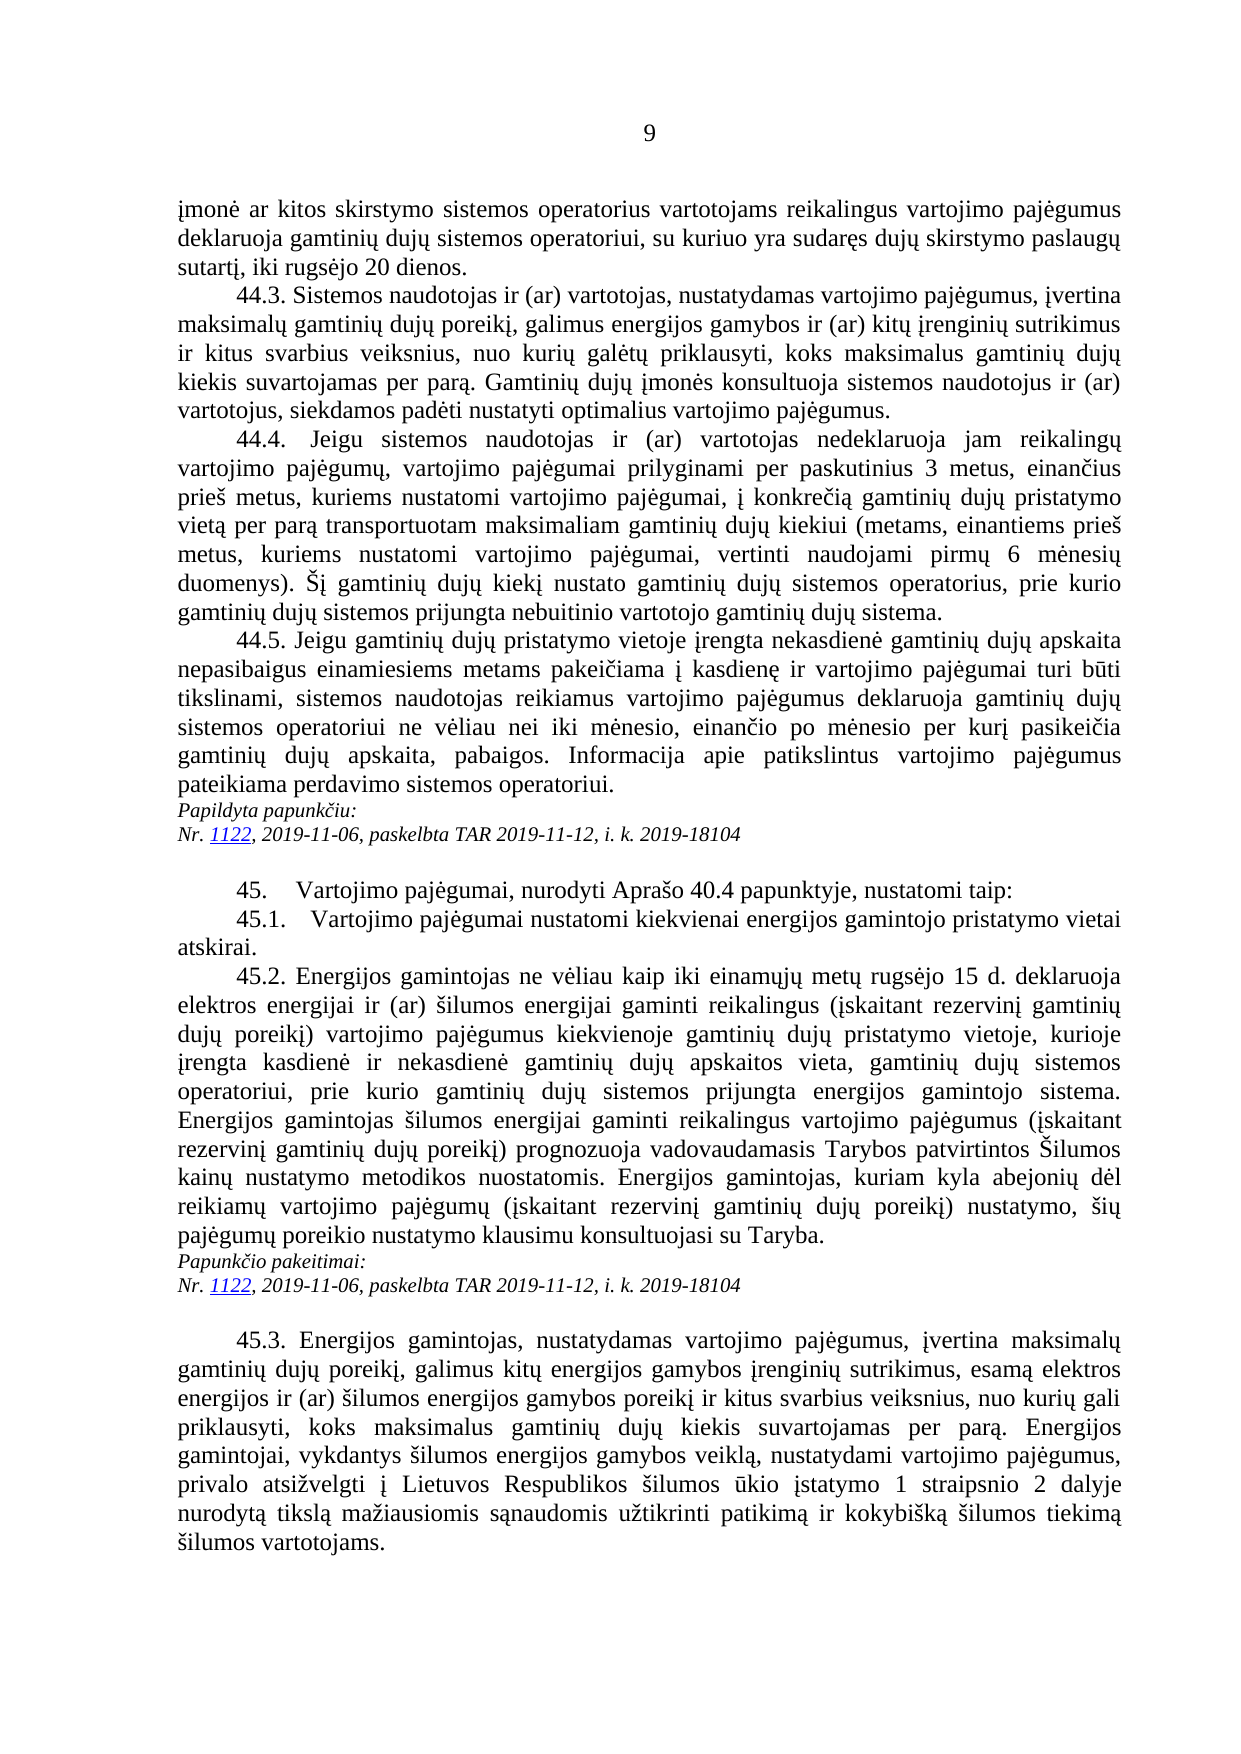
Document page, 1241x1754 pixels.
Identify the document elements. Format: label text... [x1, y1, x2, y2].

text 45.3. Energijos gamintojas, nustatydamas vartojimo pajėgumus, įvertina maksimalų gamtinių dujų poreikį, galimus kitų energijos gamybos įrenginių sutrikimus, esamą elektros energijos ir (ar) šilumos energijos gamybos poreikį ir kitus svarbius veiksnius, nuo kurių gali priklausyti, koks maksimalus gamtinių dujų kiekis suvartojamas per parą. Energijos gamintojai, vykdantys šilumos energijos gamybos veiklą, nustatydami vartojimo pajėgumus, privalo atsižvelgti į Lietuvos Respublikos šilumos ūkio įstatymo 1 straipsnio 2 dalyje nurodytą tikslą mažiausiomis sąnaudomis užtikrinti patikimą ir kokybišką šilumos tiekimą šilumos vartotojams. [177, 1326, 1122, 1556]
text Papildyta papunkčiu: [177, 798, 1122, 822]
text Nr. 1122, 2019-11-06, paskelbta TAR 2019-11-12, i. k. 2019-18104 [177, 822, 1122, 846]
text Nr. 1122, 2019-11-06, paskelbta TAR 2019-11-12, i. k. 2019-18104 [177, 1273, 1122, 1297]
text 45.1. Vartojimo pajėgumai nustatomi kiekvienai energijos gamintojo pristatymo vietai atskirai. [177, 904, 1122, 961]
text 44.4. Jeigu sistemos naudotojas ir (ar) vartotojas nedeklaruoja jam reikalingų vartojimo pajėgumų, vartojimo pajėgumai prilyginami per paskutinius 3 metus, einančius prieš metus, kuriems nustatomi vartojimo pajėgumai, į konkrečią gamtinių dujų pristatymo vietą per parą transportuotam maksimaliam gamtinių dujų kiekiui (metams, einantiems prieš metus, kuriems nustatomi vartojimo pajėgumai, vertinti naudojami pirmų 6 mėnesių duomenys). Šį gamtinių dujų kiekį nustato gamtinių dujų sistemos operatorius, prie kurio gamtinių dujų sistemos prijungta nebuitinio vartotojo gamtinių dujų sistema. [177, 424, 1122, 626]
text 45. Vartojimo pajėgumai, nurodyti Aprašo 40.4 papunktyje, nustatomi taip: [177, 875, 1122, 904]
text 45.2. Energijos gamintojas ne vėliau kaip iki einamųjų metų rugsėjo 15 d. deklaruoja elektros energijai ir (ar) šilumos energijai gaminti reikalingus (įskaitant rezervinį gamtinių dujų poreikį) vartojimo pajėgumus kiekvienoje gamtinių dujų pristatymo vietoje, kurioje įrengta kasdienė ir nekasdienė gamtinių dujų apskaitos vieta, gamtinių dujų sistemos operatoriui, prie kurio gamtinių dujų sistemos prijungta energijos gamintojo sistema. Energijos gamintojas šilumos energijai gaminti reikalingus vartojimo pajėgumus (įskaitant rezervinį gamtinių dujų poreikį) prognozuoja vadovaudamasis Tarybos patvirtintos Šilumos kainų nustatymo metodikos nuostatomis. Energijos gamintojas, kuriam kyla abejonių dėl reikiamų vartojimo pajėgumų (įskaitant rezervinį gamtinių dujų poreikį) nustatymo, šių pajėgumų poreikio nustatymo klausimu konsultuojasi su Taryba. [177, 961, 1122, 1249]
text 44.3. Sistemos naudotojas ir (ar) vartotojas, nustatydamas vartojimo pajėgumus, įvertina maksimalų gamtinių dujų poreikį, galimus energijos gamybos ir (ar) kitų įrenginių sutrikimus ir kitus svarbius veiksnius, nuo kurių galėtų priklausyti, koks maksimalus gamtinių dujų kiekis suvartojamas per parą. Gamtinių dujų įmonės konsultuoja sistemos naudotojus ir (ar) vartotojus, siekdamos padėti nustatyti optimalius vartojimo pajėgumus. [177, 281, 1122, 424]
text Papunkčio pakeitimai: [177, 1249, 1122, 1273]
text 44.5. Jeigu gamtinių dujų pristatymo vietoje įrengta nekasdienė gamtinių dujų apskaita nepasibaigus einamiesiems metams pakeičiama į kasdienę ir vartojimo pajėgumai turi būti tikslinami, sistemos naudotojas reikiamus vartojimo pajėgumus deklaruoja gamtinių dujų sistemos operatoriui ne vėliau nei iki mėnesio, einančio po mėnesio per kurį pasikeičia gamtinių dujų apskaita, pabaigos. Informacija apie patikslintus vartojimo pajėgumus pateikiama perdavimo sistemos operatoriui. [177, 626, 1122, 798]
text įmonė ar kitos skirstymo sistemos operatorius vartotojams reikalingus vartojimo pajėgumus deklaruoja gamtinių dujų sistemos operatoriui, su kuriuo yra sudaręs dujų skirstymo paslaugų sutartį, iki rugsėjo 20 dienos. [177, 194, 1122, 281]
